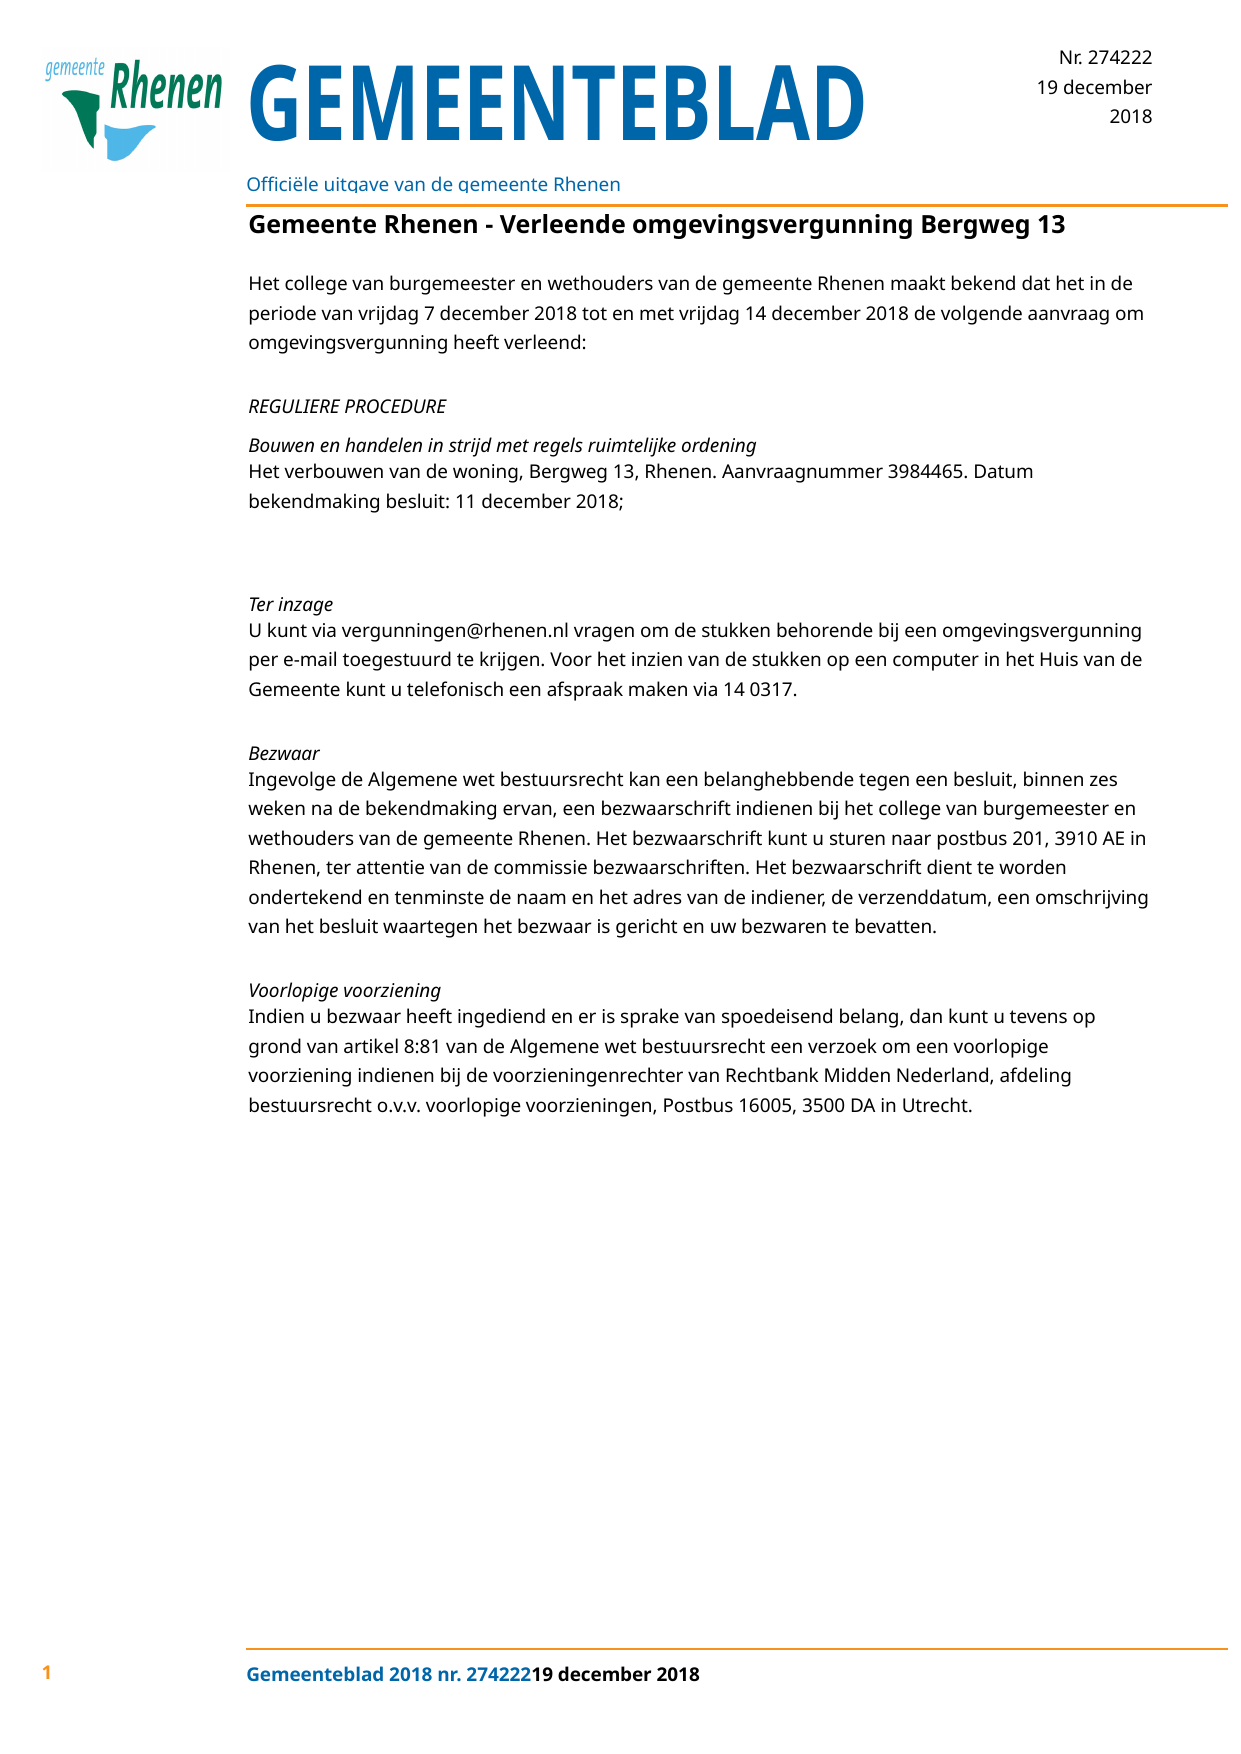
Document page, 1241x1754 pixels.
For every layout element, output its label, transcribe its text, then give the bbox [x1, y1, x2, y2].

text Indien u bezwaar heeft ingediend en er is sprake van spoedeisend belang, dan kunt u tevens op grond van artikel 8:81 van de Algemene wet bestuursrecht een verzoek om een voorlopige voorziening indienen bij de voorzieningenrechter van Rechtbank Midden Nederland, afdeling bestuursrecht o.v.v. voorlopige voorzieningen, Postbus 16005, 3500 DA in Utrecht. [248, 1003, 1152, 1118]
text Ingevolge de Algemene wet bestuursrecht kan een belanghebbende tegen een besluit, binnen zes weken na de bekendmaking ervan, een bezwaarschrift indienen bij het college van burgemeester en wethouders van de gemeente Rhenen. Het bezwaarschrift kunt u sturen naar postbus 201, 3910 AE in Rhenen, ter attentie van de commissie bezwaarschriften. Het bezwaarschrift dient te worden ondertekend en tenminste de naam en het adres van de indiener, de verzenddatum, een omschrijving van het besluit waartegen het bezwaar is gericht en uw bezwaren te bevatten. [248, 766, 1152, 939]
text U kunt via vergunningen@rhenen.nl vragen om de stukken behorende bij een omgevingsvergunning per e-mail toegestuurd te krijgen. Voor het inzien van de stukken op een computer in het Huis van de Gemeente kunt u telefonisch een afspraak maken via 14 0317. [248, 617, 1152, 702]
text Het verbouwen van de woning, Bergweg 13, Rhenen. Aanvraagnummer 3984465. Datum bekendmaking besluit: 11 december 2018; [248, 458, 1152, 514]
text Het college van burgemeester en wethouders van de gemeente Rhenen maakt bekend dat het in de periode van vrijdag 7 december 2018 tot en met vrijdag 14 december 2018 de volgende aanvraag om omgevingsvergunning heeft verleend: [248, 270, 1152, 355]
text Voorlopige voorziening [248, 978, 1152, 1003]
text Gemeente Rhenen - Verleende omgevingsvergunning Bergweg 13 [248, 207, 1152, 241]
picture [41, 47, 231, 172]
text Ter inzage [248, 591, 1152, 617]
text Bouwen en handelen in strijd met regels ruimtelijke ordening [248, 433, 1152, 458]
text REGULIERE PROCEDURE [248, 393, 1152, 419]
text Bezwaar [248, 740, 1152, 766]
